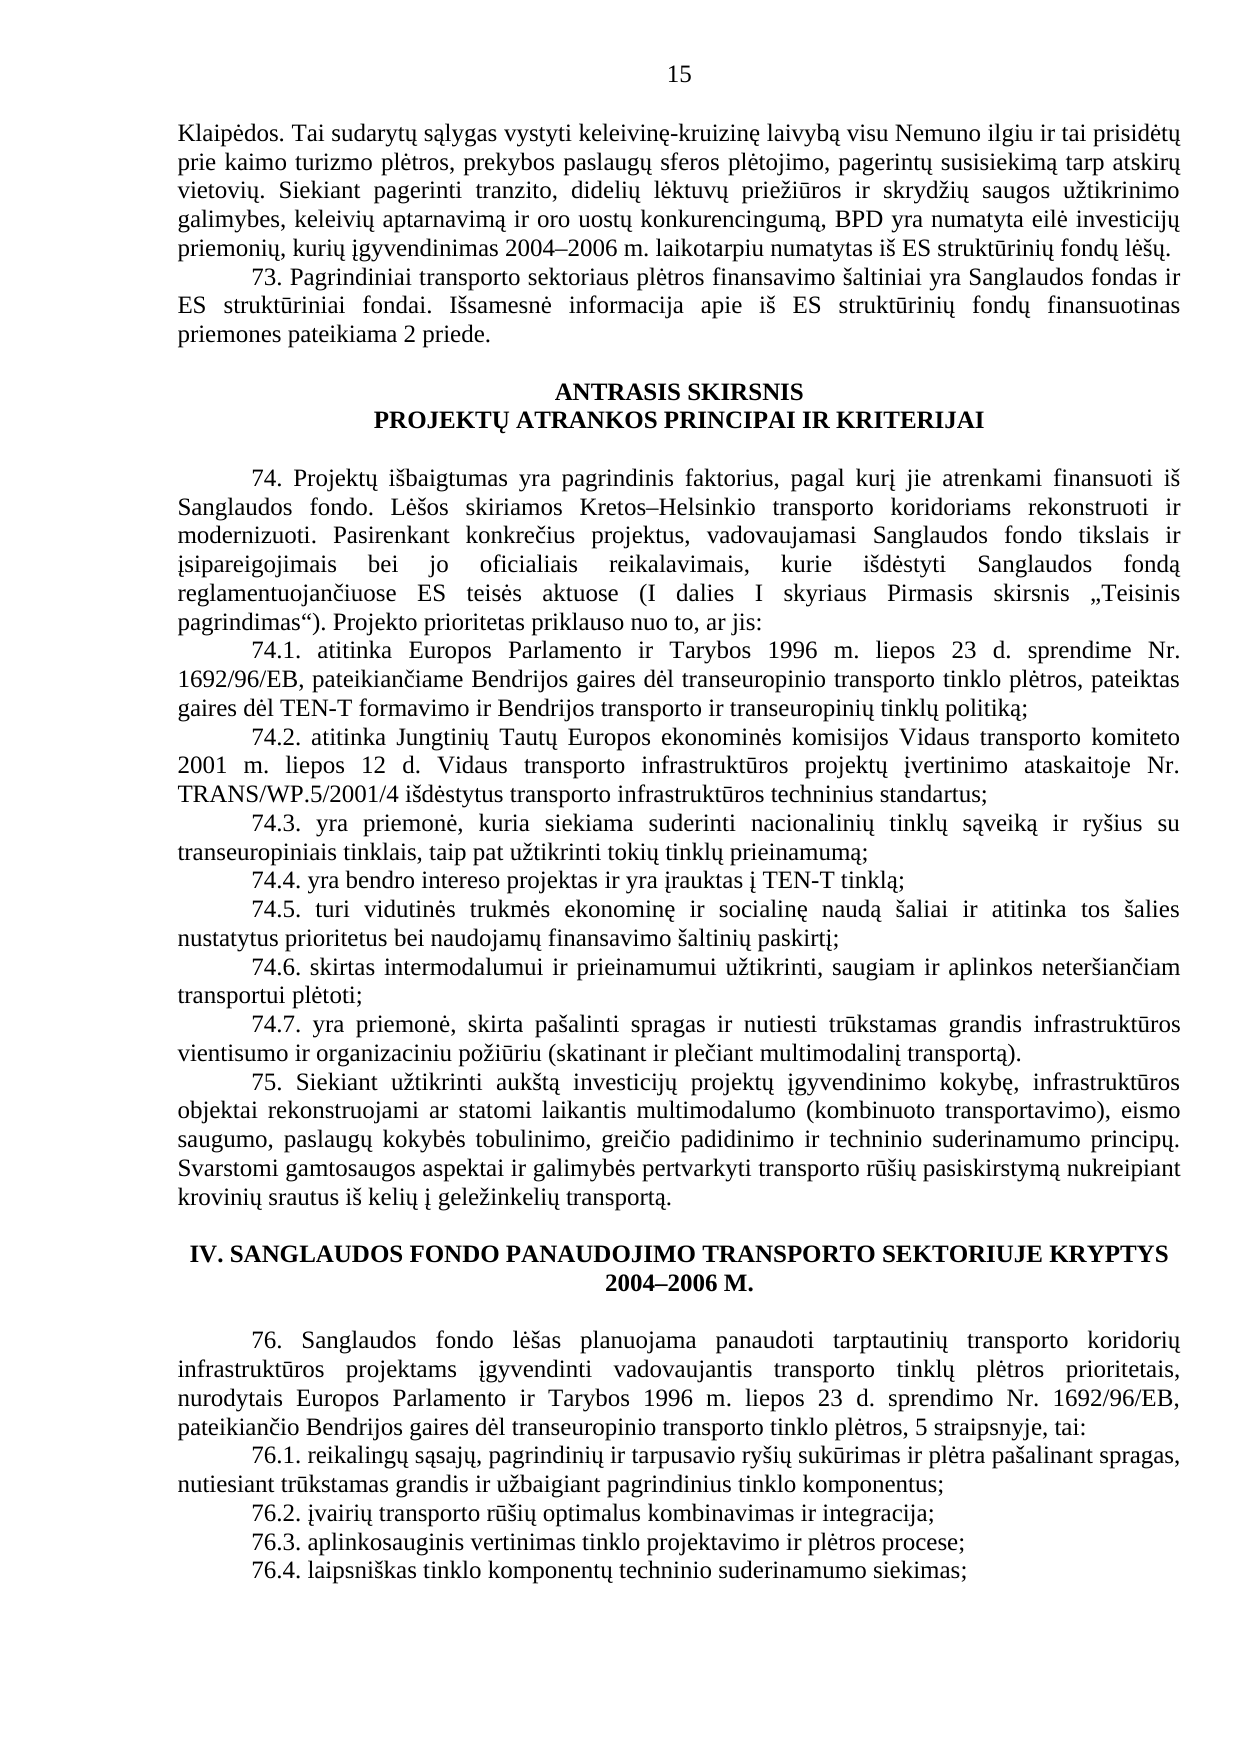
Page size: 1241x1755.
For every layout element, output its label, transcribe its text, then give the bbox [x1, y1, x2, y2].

text 74.6. skirtas intermodalumui ir prieinamumui užtikrinti, saugiam ir aplinkos neteršiančiam transportui plėtoti; [177, 952, 1181, 1009]
text Klaipėdos. Tai sudarytų sąlygas vystyti keleivinę-kruizinę laivybą visu Nemuno ilgiu ir tai prisidėtų prie kaimo turizmo plėtros, prekybos paslaugų sferos plėtojimo, pagerintų susisiekimą tarp atskirų vietovių. Siekiant pagerinti tranzito, didelių lėktuvų priežiūros ir skrydžių saugos užtikrinimo galimybes, keleivių aptarnavimą ir oro uostų konkurencingumą, BPD yra numatyta eilė investicijų priemonių, kurių įgyvendinimas 2004–2006 m. laikotarpiu numatytas iš ES struktūrinių fondų lėšų. [177, 118, 1181, 262]
text 74.5. turi vidutinės trukmės ekonominę ir socialinę naudą šaliai ir atitinka tos šalies nustatytus prioritetus bei naudojamų finansavimo šaltinių paskirtį; [177, 894, 1181, 952]
text 74.4. yra bendro intereso projektas ir yra įrauktas į TEN-T tinklą; [177, 866, 1181, 894]
text 76.4. laipsniškas tinklo komponentų techninio suderinamumo siekimas; [177, 1556, 1181, 1584]
text 74.1. atitinka Europos Parlamento ir Tarybos 1996 m. liepos 23 d. sprendime Nr. 1692/96/EB, pateikiančiame Bendrijos gaires dėl transeuropinio transporto tinklo plėtros, pateiktas gaires dėl TEN-T formavimo ir Bendrijos transporto ir transeuropinių tinklų politiką; [177, 636, 1181, 722]
text 74.2. atitinka Jungtinių Tautų Europos ekonominės komisijos Vidaus transporto komiteto 2001 m. liepos 12 d. Vidaus transporto infrastruktūros projektų įvertinimo ataskaitoje Nr. TRANS/WP.5/2001/4 išdėstytus transporto infrastruktūros techninius standartus; [177, 722, 1181, 808]
text 73. Pagrindiniai transporto sektoriaus plėtros finansavimo šaltiniai yra Sanglaudos fondas ir ES struktūriniai fondai. Išsamesnė informacija apie iš ES struktūrinių fondų finansuotinas priemones pateikiama 2 priede. [177, 262, 1181, 348]
text PROJEKTŲ ATRANKOS PRINCIPAI IR KRITERIJAI [177, 406, 1181, 434]
text 76. Sanglaudos fondo lėšas planuojama panaudoti tarptautinių transporto koridorių infrastruktūros projektams įgyvendinti vadovaujantis transporto tinklų plėtros prioritetais, nurodytais Europos Parlamento ir Tarybos 1996 m. liepos 23 d. sprendimo Nr. 1692/96/EB, pateikiančio Bendrijos gaires dėl transeuropinio transporto tinklo plėtros, 5 straipsnyje, tai: [177, 1326, 1181, 1441]
text 74. Projektų išbaigtumas yra pagrindinis faktorius, pagal kurį jie atrenkami finansuoti iš Sanglaudos fondo. Lėšos skiriamos Kretos–Helsinkio transporto koridoriams rekonstruoti ir modernizuoti. Pasirenkant konkrečius projektus, vadovaujamasi Sanglaudos fondo tikslais ir įsipareigojimais bei jo oficialiais reikalavimais, kurie išdėstyti Sanglaudos fondą reglamentuojančiuose ES teisės aktuose (I dalies I skyriaus Pirmasis skirsnis „Teisinis pagrindimas“). Projekto prioritetas priklauso nuo to, ar jis: [177, 463, 1181, 636]
text 76.2. įvairių transporto rūšių optimalus kombinavimas ir integracija; [177, 1498, 1181, 1527]
text 74.3. yra priemonė, kuria siekiama suderinti nacionalinių tinklų sąveiką ir ryšius su transeuropiniais tinklais, taip pat užtikrinti tokių tinklų prieinamumą; [177, 808, 1181, 866]
text ANTRASIS SKIRSNIS [177, 377, 1181, 406]
text 75. Siekiant užtikrinti aukštą investicijų projektų įgyvendinimo kokybę, infrastruktūros objektai rekonstruojami ar statomi laikantis multimodalumo (kombinuoto transportavimo), eismo saugumo, paslaugų kokybės tobulinimo, greičio padidinimo ir techninio suderinamumo principų. Svarstomi gamtosaugos aspektai ir galimybės pertvarkyti transporto rūšių pasiskirstymą nukreipiant krovinių srautus iš kelių į geležinkelių transportą. [177, 1067, 1181, 1211]
text 76.1. reikalingų sąsajų, pagrindinių ir tarpusavio ryšių sukūrimas ir plėtra pašalinant spragas, nutiesiant trūkstamas grandis ir užbaigiant pagrindinius tinklo komponentus; [177, 1441, 1181, 1498]
text 74.7. yra priemonė, skirta pašalinti spragas ir nutiesti trūkstamas grandis infrastruktūros vientisumo ir organizaciniu požiūriu (skatinant ir plečiant multimodalinį transportą). [177, 1009, 1181, 1067]
text 76.3. aplinkosauginis vertinimas tinklo projektavimo ir plėtros procese; [177, 1527, 1181, 1556]
text IV. SANGLAUDOS FONDO PANAUDOJIMO TRANSPORTO SEKTORIUJE KRYPTYS 2004–2006 M. [177, 1239, 1181, 1297]
